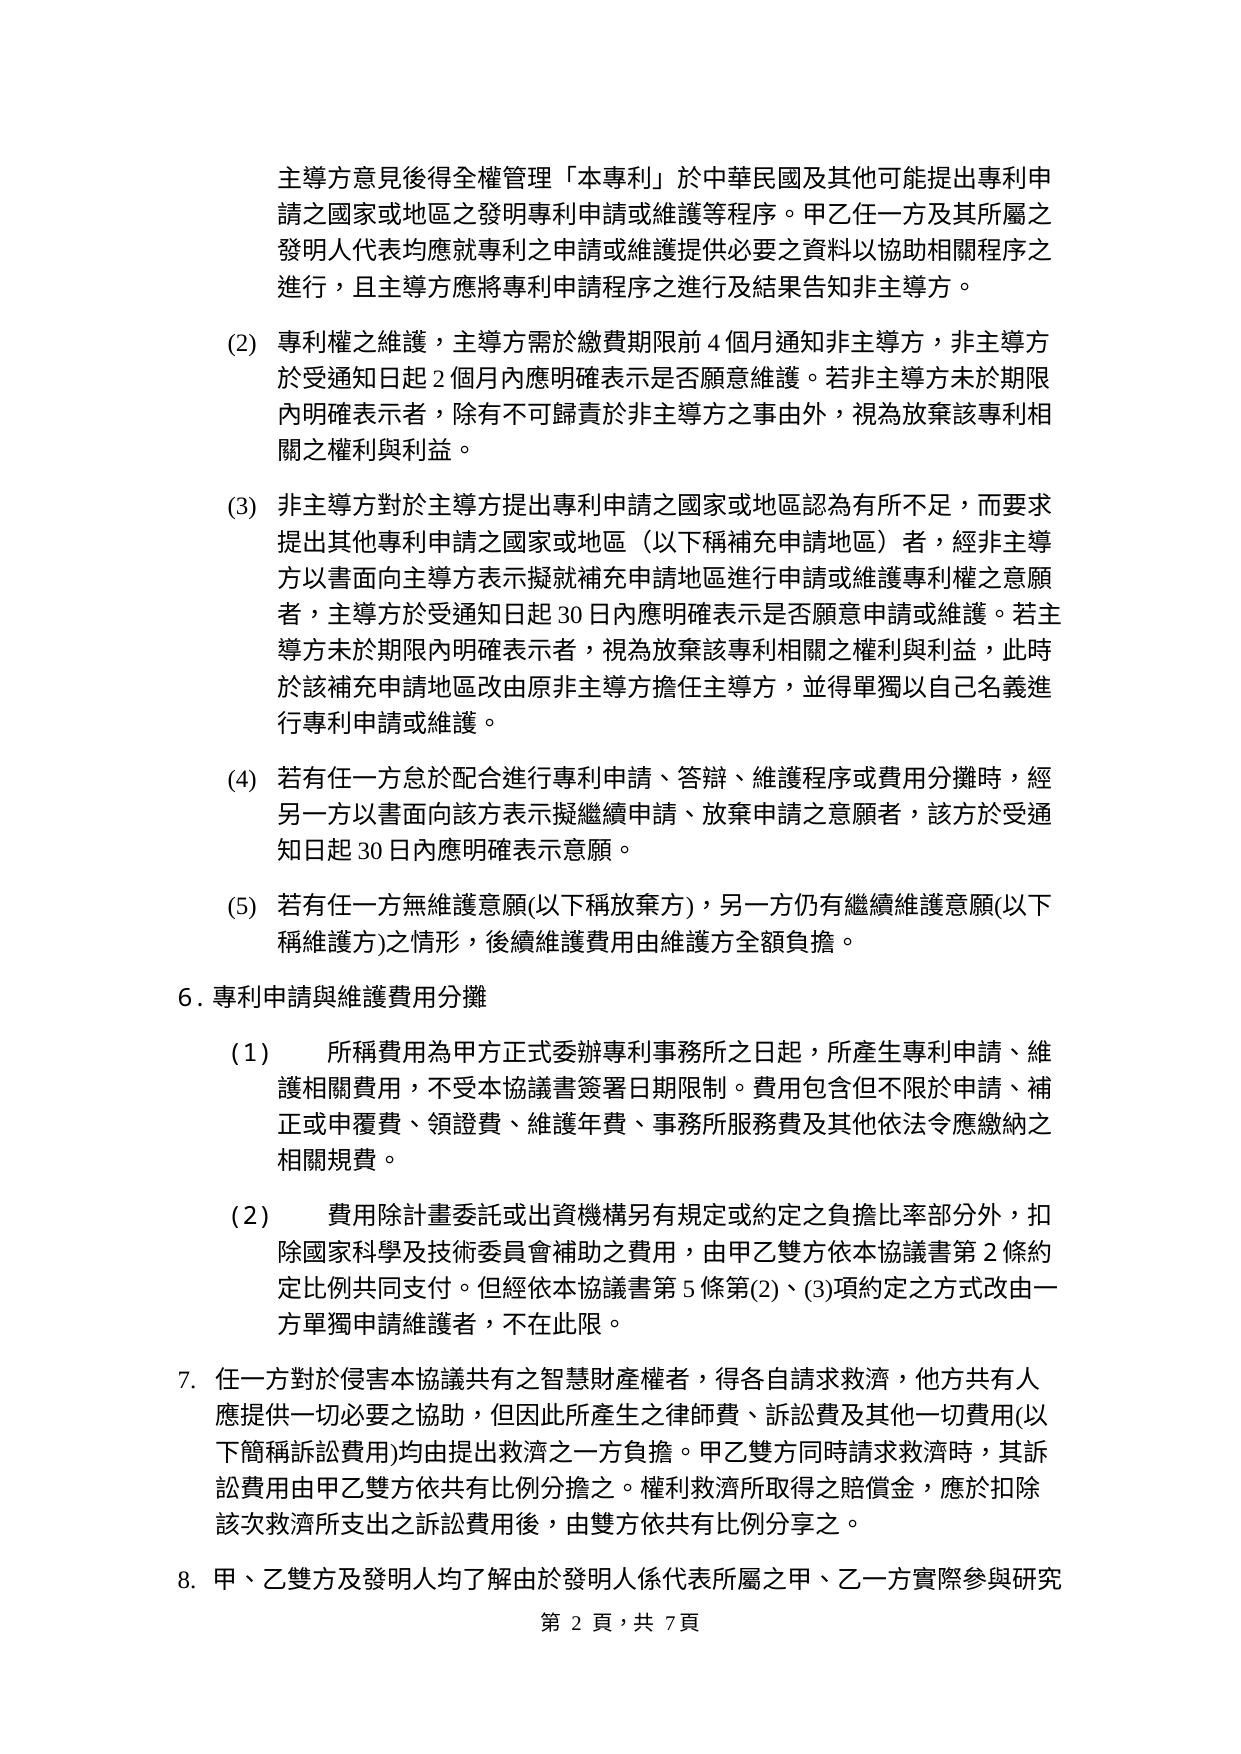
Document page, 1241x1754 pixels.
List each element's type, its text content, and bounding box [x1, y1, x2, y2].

list 主導方意見後得全權管理「本專利」於中華民國及其他可能提出專利申請之國家或地區之發明專利申請或維護等程序。甲乙任一方及其所屬之發明人代表均應就專利之申請或維護提供必要之資料以協助相關程序之進行，且主導方應將專利申請程序之進行及結果告知非主導方。 [227, 158, 1063, 303]
list 甲、乙雙方及發明人均了解由於發明人係代表所屬之甲、乙一方實際參與研究 [177, 1559, 1063, 1596]
list 若有任一方無維護意願(以下稱放棄方)，另一方仍有繼續維護意願(以下稱維護方)之情形，後續維護費用由維護方全額負擔。 [227, 886, 1063, 958]
list 若有任一方怠於配合進行專利申請、答辯、維護程序或費用分攤時，經另一方以書面向該方表示擬繼續申請、放棄申請之意願者，該方於受通知日起30日內應明確表示意願。 [227, 758, 1063, 867]
list 費用除計畫委託或出資機構另有規定或約定之負擔比率部分外，扣除國家科學及技術委員會補助之費用，由甲乙雙方依本協議書第2條約定比例共同支付。但經依本協議書第5條第(2)、(3)項約定之方式改由一方單獨申請維護者，不在此限。 [227, 1196, 1063, 1341]
list 非主導方對於主導方提出專利申請之國家或地區認為有所不足，而要求提出其他專利申請之國家或地區（以下稱補充申請地區）者，經非主導方以書面向主導方表示擬就補充申請地區進行申請或維護專利權之意願者，主導方於受通知日起30日內應明確表示是否願意申請或維護。若主導方未於期限內明確表示者，視為放棄該專利相關之權利與利益，此時於該補充申請地區改由原非主導方擔任主導方，並得單獨以自己名義進行專利申請或維護。 [227, 486, 1063, 739]
list 所稱費用為甲方正式委辦專利事務所之日起，所產生專利申請、維護相關費用，不受本協議書簽署日期限制。費用包含但不限於申請、補正或申覆費、領證費、維護年費、事務所服務費及其他依法令應繳納之相關規費。 [227, 1032, 1063, 1177]
list 專利申請與維護費用分攤 [177, 977, 1063, 1013]
list 任一方對於侵害本協議共有之智慧財產權者，得各自請求救濟，他方共有人應提供一切必要之協助，但因此所產生之律師費、訴訟費及其他一切費用(以下簡稱訴訟費用)均由提出救濟之一方負擔。甲乙雙方同時請求救濟時，其訴訟費用由甲乙雙方依共有比例分擔之。權利救濟所取得之賠償金，應於扣除該次救濟所支出之訴訟費用後，由雙方依共有比例分享之。 [177, 1359, 1063, 1541]
list 專利權之維護，主導方需於繳費期限前4個月通知非主導方，非主導方於受通知日起2個月內應明確表示是否願意維護。若非主導方未於期限內明確表示者，除有不可歸責於非主導方之事由外，視為放棄該專利相關之權利與利益。 [227, 322, 1063, 467]
